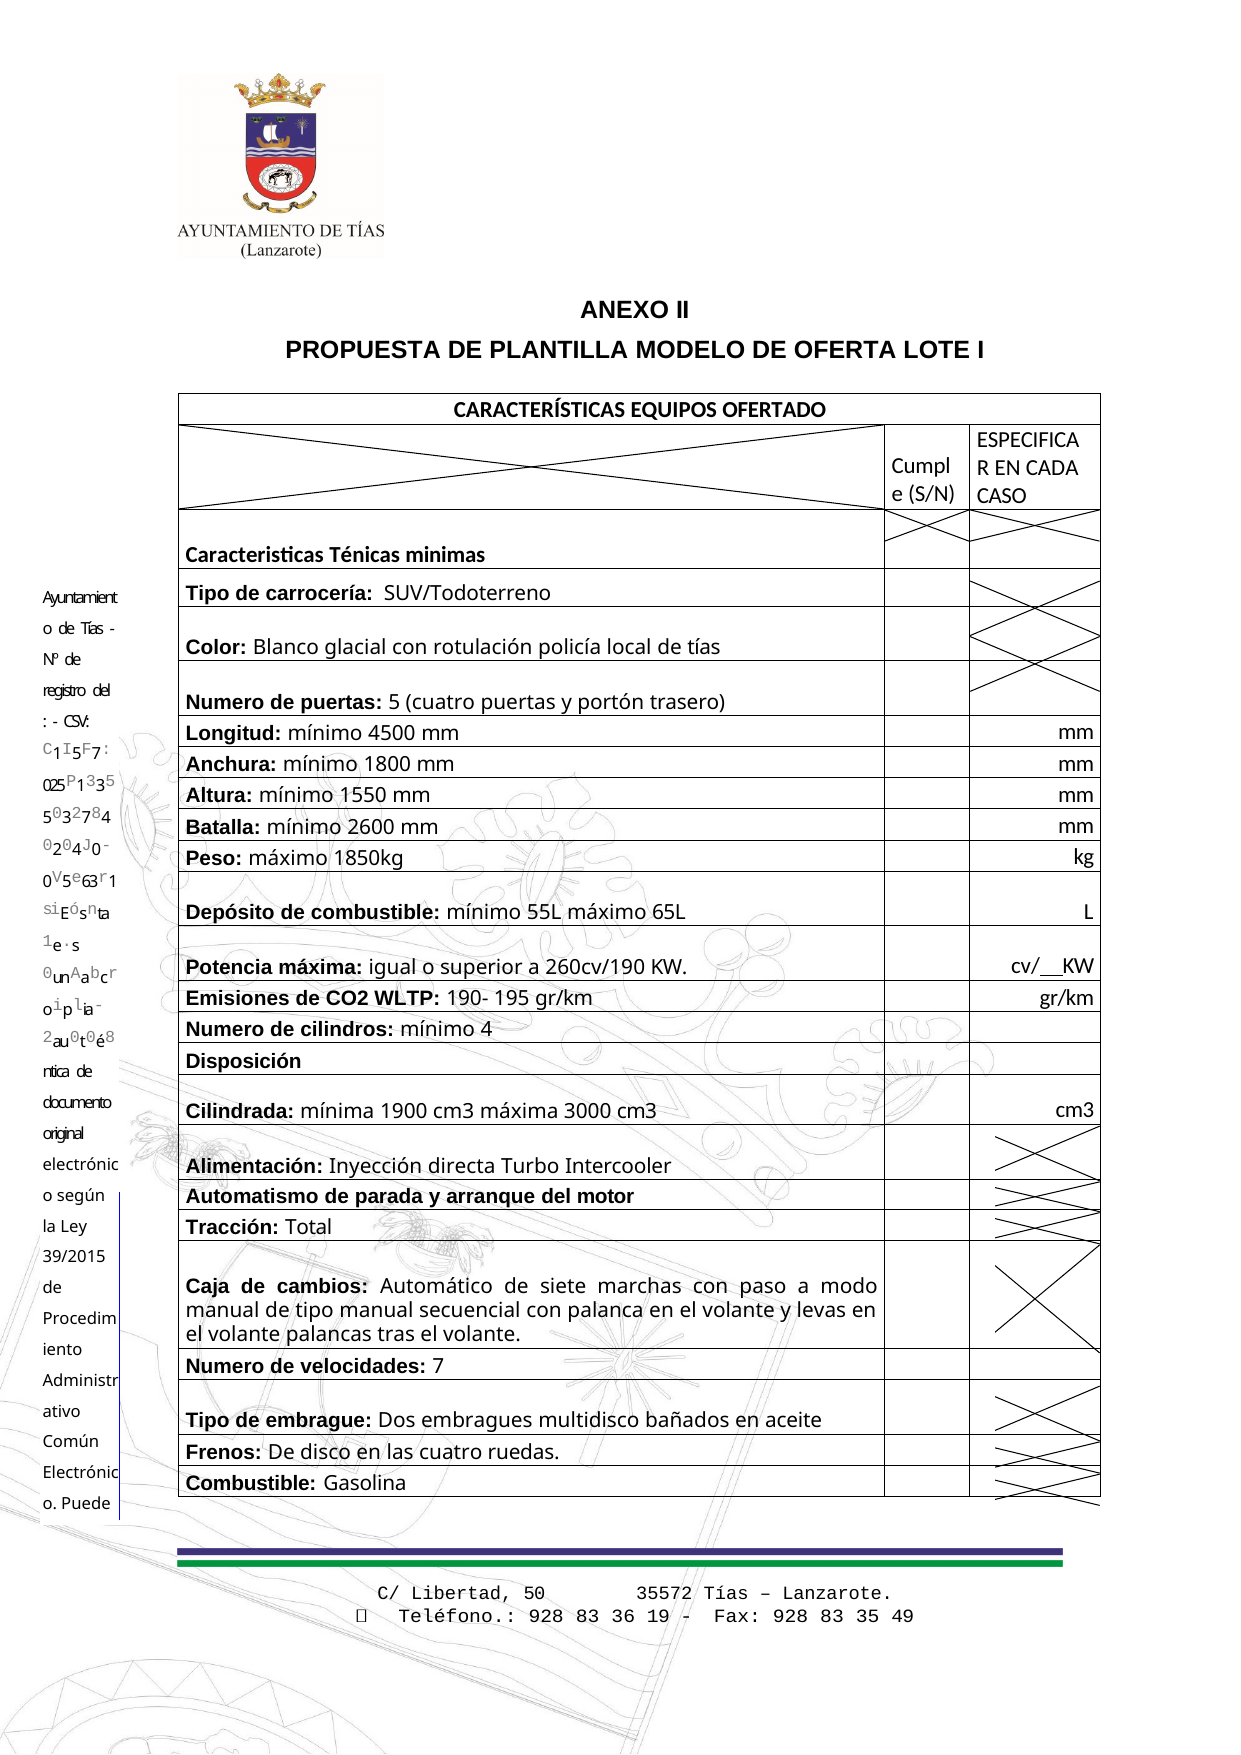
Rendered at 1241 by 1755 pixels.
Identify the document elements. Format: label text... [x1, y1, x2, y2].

table_cell [995, 1155, 1091, 1179]
table_cell [995, 1189, 1029, 1205]
table_cell [970, 527, 1100, 568]
table_cell Numero de puertas: 5 (cuatro puertas y portón trasero) [179, 661, 884, 714]
subtitle PROPUESTA DE PLANTILLA MODELO DE OFERTA LOTE I [148, 335, 1123, 364]
table_cell [995, 1349, 1100, 1379]
table_cell [1038, 607, 1100, 634]
table_cell [179, 426, 518, 508]
table_cell [970, 569, 1100, 606]
table_cell cv/ KW [995, 926, 1100, 980]
table_cell [1015, 1459, 1055, 1464]
table_cell [995, 1415, 1077, 1433]
table_cell [192, 468, 871, 509]
table_cell [885, 661, 969, 714]
table_cell [1038, 1128, 1100, 1179]
table_cell [1038, 1388, 1100, 1433]
table_cell [977, 510, 1092, 524]
table_cell [1016, 1491, 1054, 1496]
table_cell [1041, 1214, 1100, 1240]
table_cell [995, 1449, 1030, 1464]
table_cell [995, 1380, 1100, 1412]
table_cell mm [995, 809, 1100, 839]
table_cell [995, 1180, 1096, 1196]
table_cell [995, 1241, 1098, 1297]
table_cell [995, 1229, 1077, 1240]
table_cell [885, 569, 969, 606]
table_cell cm3 [995, 1075, 1100, 1124]
text Ayuntamiento de Tías - Nº de registro del : - CSV: C1I5F7:025P133550327840204J0-0V5e63r1siEósnta 1e.s 0unAabcroiplia-2au0t0é8ntica de documento original electrónico según la Ley 39/2015 de Procedimiento Administrativo Común Electrónico. Puede comprobar su autenticidad en: [42, 586, 119, 1525]
table_cell [995, 1198, 1077, 1208]
table_cell Tipo de carrocería: SUV/Todoterreno [179, 569, 884, 606]
text C/ Libertad, 50 35572 Tías – Lanzarote. [995, 1583, 1123, 1605]
table_cell Cumpl e (S/N) [885, 425, 969, 509]
table_cell [193, 425, 869, 466]
table_cell [1077, 1466, 1100, 1472]
table_cell [885, 607, 969, 660]
table_cell mm [970, 716, 1100, 746]
table_cell [995, 1466, 1096, 1489]
table_header CARACTERÍSTICAS EQUIPOS OFERTADO [179, 394, 1100, 424]
table_cell [995, 1268, 1033, 1330]
table_cell [995, 1125, 1098, 1152]
table_cell [885, 716, 969, 725]
table_cell [890, 510, 964, 524]
table_cell [1090, 1435, 1100, 1440]
table_cell [970, 582, 1025, 606]
table_cell [1039, 661, 1100, 690]
table_cell [995, 1481, 1029, 1496]
text 🕿 Teléfono.: 928 83 36 19 - Fax: 928 83 35 49 [995, 1605, 1123, 1628]
table_cell L [995, 872, 1100, 925]
table_cell mm [995, 778, 1100, 808]
table_cell [995, 1301, 1091, 1348]
table_cell [970, 607, 1031, 634]
table_cell [970, 638, 1021, 660]
table_cell [930, 511, 969, 540]
table_cell [1040, 1443, 1100, 1464]
table_cell Longitud: mínimo 4500 mm [179, 716, 884, 725]
table_cell [1040, 511, 1100, 540]
table_cell [1045, 582, 1100, 606]
table_cell [970, 665, 1100, 714]
table_cell gr/km [995, 981, 1100, 1011]
table_cell [1037, 1247, 1100, 1348]
table_cell [973, 610, 1097, 660]
table_cell mm [995, 747, 1100, 777]
table_cell [544, 426, 884, 508]
table_cell [1049, 638, 1100, 660]
table_cell [970, 661, 1031, 690]
table_cell Color: Blanco glacial con rotulación policía local de tías [179, 607, 884, 660]
table_cell [970, 511, 1030, 540]
table_cell [885, 527, 969, 568]
table_cell kg [995, 841, 1100, 871]
table_cell [995, 1210, 1095, 1227]
table_cell ESPECIFICA R EN CADA CASO [970, 425, 1100, 509]
table_cell [1041, 1475, 1100, 1496]
table_cell [995, 1220, 1029, 1237]
table_cell [1041, 1183, 1100, 1208]
table_cell [995, 1138, 1032, 1169]
table_cell [885, 511, 923, 540]
table_cell [995, 1398, 1032, 1429]
table_cell Caracteristicas Ténicas minimas [179, 510, 884, 568]
table_cell [995, 1043, 1100, 1074]
table_cell [995, 1012, 1100, 1042]
table_cell [995, 1435, 1096, 1456]
